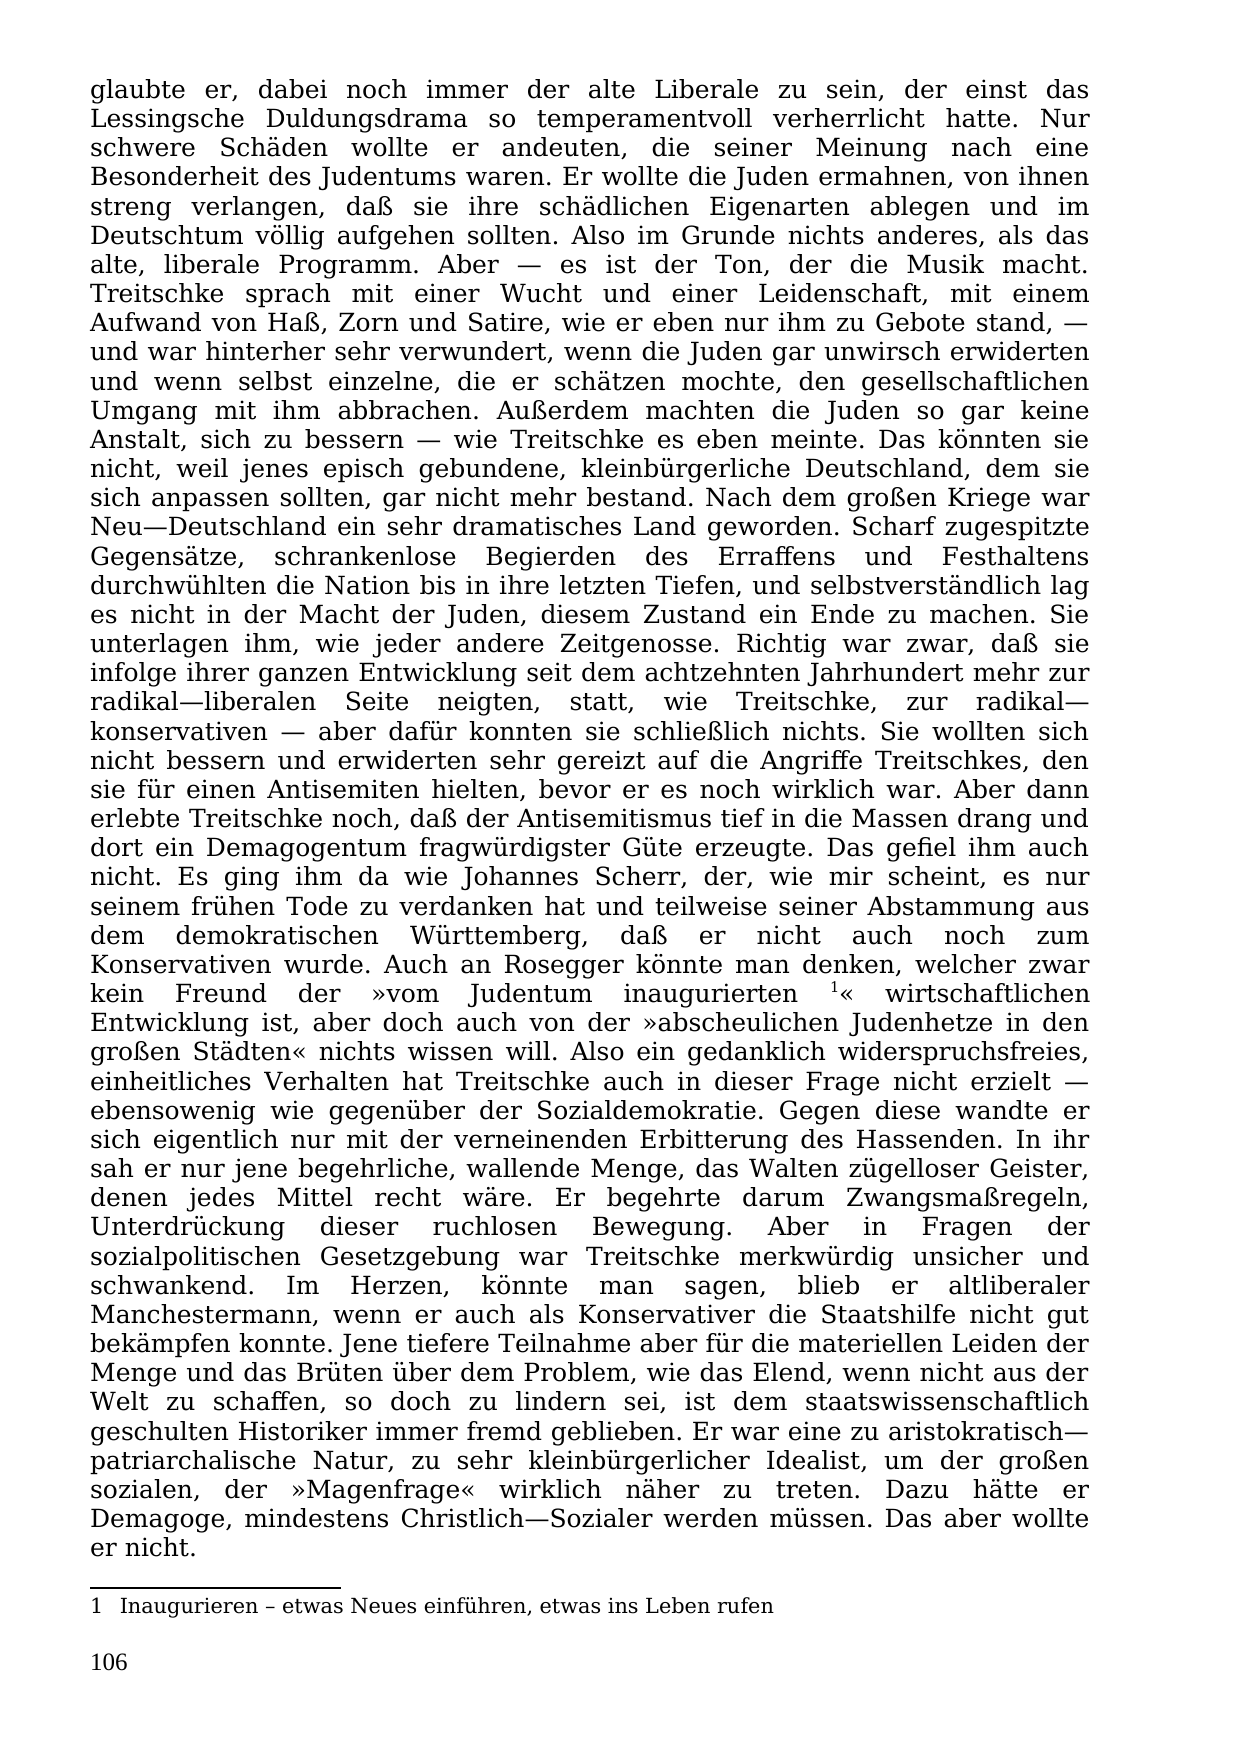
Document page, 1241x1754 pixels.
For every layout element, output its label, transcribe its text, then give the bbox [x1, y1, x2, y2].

text Inaugurieren – etwas Neues einführen, etwas ins Leben rufen [90, 1594, 1091, 1618]
text glaubte er, dabei noch immer der alte Liberale zu sein, der einst das Lessingsche Duldungsdrama so temperamentvoll verherrlicht hatte. Nur schwere Schäden wollte er andeuten, die seiner Meinung nach eine Besonderheit des Judentums waren. Er wollte die Juden ermahnen, von ihnen streng verlangen, daß sie ihre schädlichen Eigenarten ablegen und im Deutschtum völlig aufgehen sollten. Also im Grunde nichts anderes, als das alte, liberale Programm. Aber — es ist der Ton, der die Musik macht. Treitschke sprach mit einer Wucht und einer Leidenschaft, mit einem Aufwand von Haß, Zorn und Satire, wie er eben nur ihm zu Gebote stand, — und war hinterher sehr verwundert, wenn die Juden gar unwirsch erwiderten und wenn selbst einzelne, die er schätzen mochte, den gesellschaftlichen Umgang mit ihm abbrachen. Außerdem machten die Juden so gar keine Anstalt, sich zu bessern — wie Treitschke es eben meinte. Das könnten sie nicht, weil jenes episch gebundene, kleinbürgerliche Deutschland, dem sie sich anpassen sollten, gar nicht mehr bestand. Nach dem großen Kriege war Neu—Deutschland ein sehr dramatisches Land geworden. Scharf zugespitzte Gegensätze, schrankenlose Begierden des Erraffens und Festhaltens durchwühlten die Nation bis in ihre letzten Tiefen, und selbstverständlich lag es nicht in der Macht der Juden, diesem Zustand ein Ende zu machen. Sie unterlagen ihm, wie jeder andere Zeitgenosse. Richtig war zwar, daß sie infolge ihrer ganzen Entwicklung seit dem achtzehnten Jahrhundert mehr zur radikal—liberalen Seite neigten, statt, wie Treitschke, zur radikal—konservativen — aber dafür konnten sie schließlich nichts. Sie wollten sich nicht bessern und erwiderten sehr gereizt auf die Angriffe Treitschkes, den sie für einen Antisemiten hielten, bevor er es noch wirklich war. Aber dann erlebte Treitschke noch, daß der Antisemitismus tief in die Massen drang und dort ein Demagogentum fragwürdigster Güte erzeugte. Das gefiel ihm auch nicht. Es ging ihm da wie Johannes Scherr, der, wie mir scheint, es nur seinem frühen Tode zu verdanken hat und teilweise seiner Abstammung aus dem demokratischen Württemberg, daß er nicht auch noch zum Konservativen wurde. Auch an Rosegger könnte man denken, welcher zwar kein Freund der »vom Judentum inaugurierten « wirtschaftlichen Entwicklung ist, aber doch auch von der »abscheulichen Judenhetze in den großen Städten« nichts wissen will. Also ein gedanklich widerspruchsfreies, einheitliches Verhalten hat Treitschke auch in dieser Frage nicht erzielt — ebensowenig wie gegenüber der Sozialdemokratie. Gegen diese wandte er sich eigentlich nur mit der verneinenden Erbitterung des Hassenden. In ihr sah er nur jene begehrliche, wallende Menge, das Walten zügelloser Geister, denen jedes Mittel recht wäre. Er begehrte darum Zwangsmaßregeln, Unterdrückung dieser ruchlosen Bewegung. Aber in Fragen der sozialpolitischen Gesetzgebung war Treitschke merkwürdig unsicher und schwankend. Im Herzen, könnte man sagen, blieb er altliberaler Manchestermann, wenn er auch als Konservativer die Staatshilfe nicht gut bekämpfen konnte. Jene tiefere Teilnahme aber für die materiellen Leiden der Menge und das Brüten über dem Problem, wie das Elend, wenn nicht aus der Welt zu schaffen, so doch zu lindern sei, ist dem staatswissenschaftlich geschulten Historiker immer fremd geblieben. Er war eine zu aristokratisch—patriarchalische Natur, zu sehr kleinbürgerlicher Idealist, um der großen sozialen, der »Magenfrage« wirklich näher zu treten. Dazu hätte er Demagoge, mindestens Christlich—Sozialer werden müssen. Das aber wollte er nicht. [90, 75, 1091, 1562]
